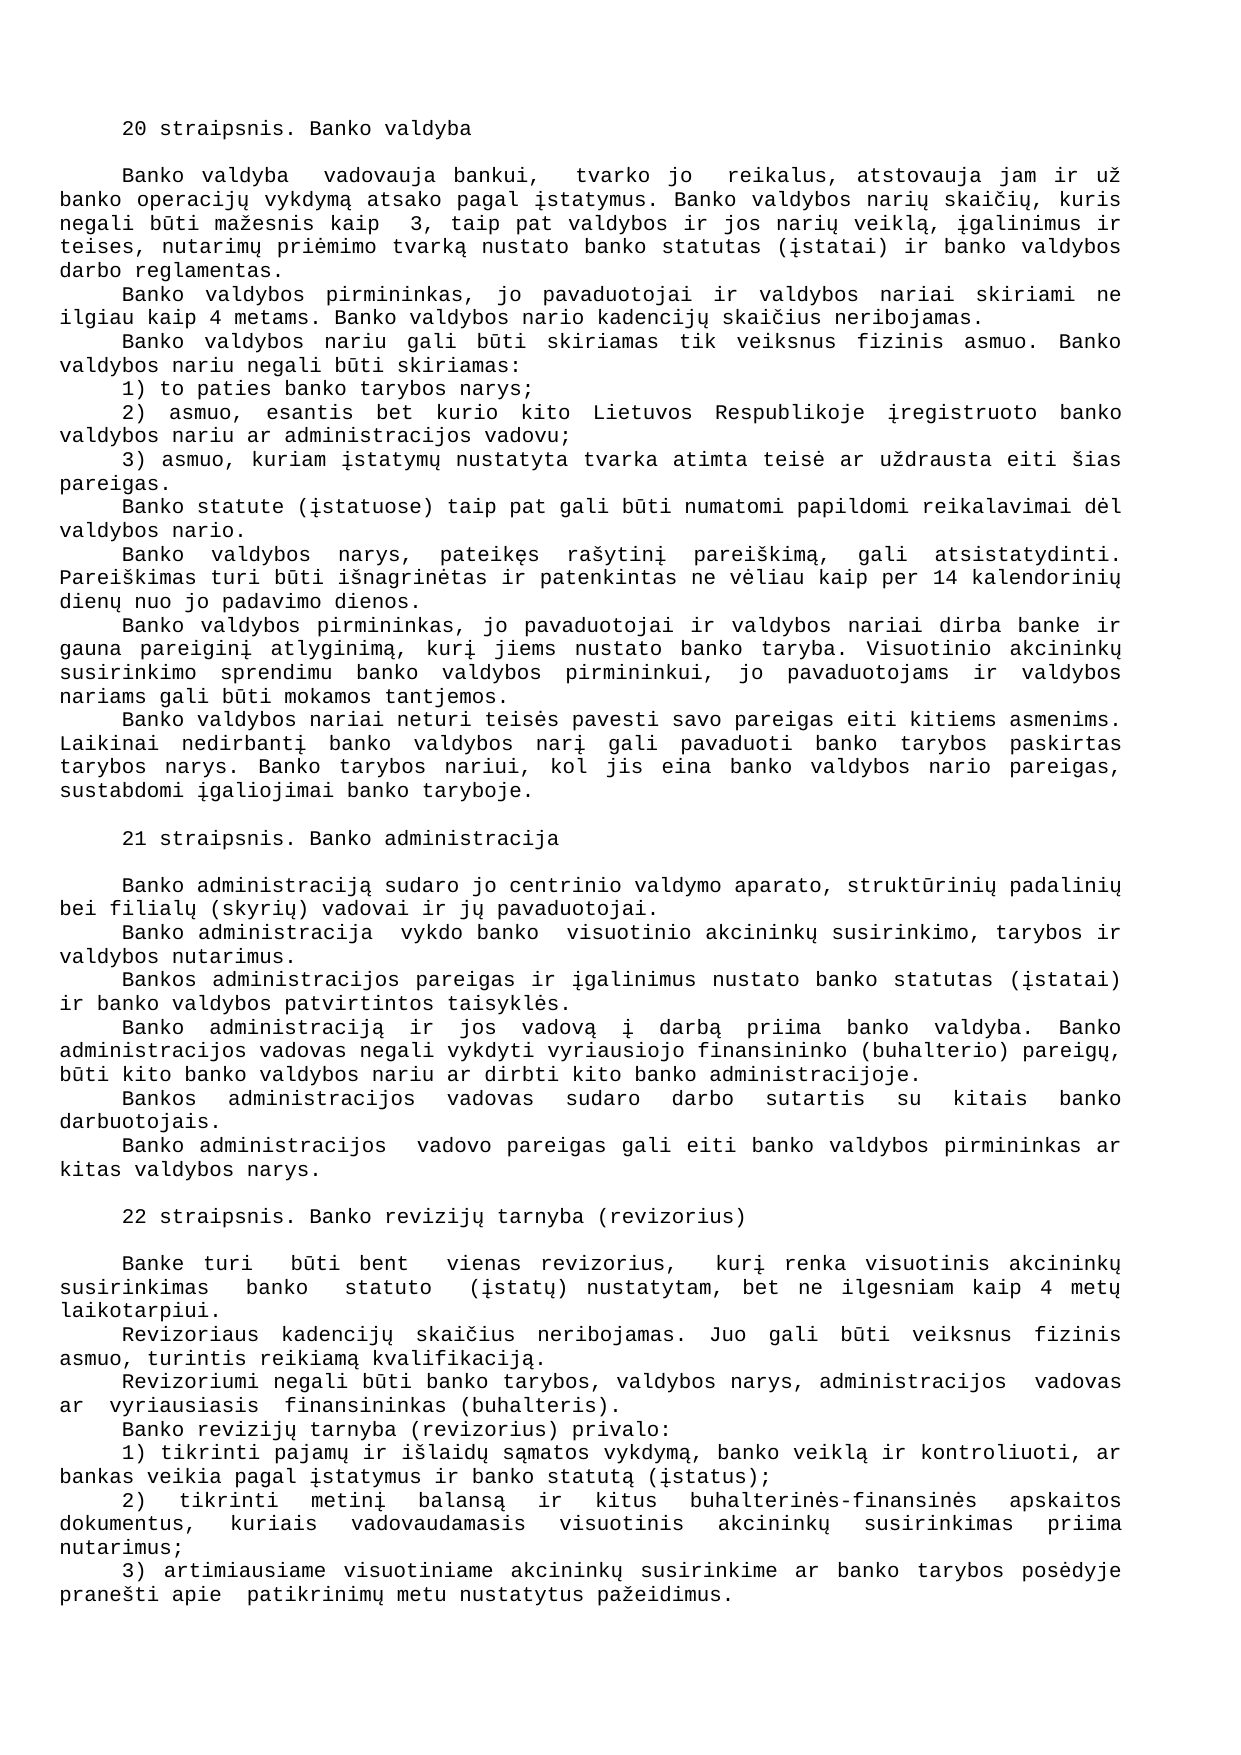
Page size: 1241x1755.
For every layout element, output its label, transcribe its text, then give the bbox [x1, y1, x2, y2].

text Banko valdybos nariu gali būti skiriamas tik veiksnus fizinis asmuo. Banko valdybos nariu negali būti skiriamas: [59, 331, 1122, 378]
text 1) tikrinti pajamų ir išlaidų sąmatos vykdymą, banko veiklą ir kontroliuoti, ar bankas veikia pagal įstatymus ir banko statutą (įstatus); [59, 1442, 1122, 1489]
text Bankos administracijos vadovas sudaro darbo sutartis su kitais banko darbuotojais. [59, 1088, 1122, 1135]
text Banko administraciją sudaro jo centrinio valdymo aparato, struktūrinių padalinių bei filialų (skyrių) vadovai ir jų pavaduotojai. [59, 875, 1122, 922]
text Banko administracijos vadovo pareigas gali eiti banko valdybos pirmininkas ar kitas valdybos narys. [59, 1135, 1122, 1182]
text 22 straipsnis. Banko revizijų tarnyba (revizorius) [59, 1206, 1122, 1229]
text Banko revizijų tarnyba (revizorius) privalo: [59, 1419, 1122, 1442]
text 3) artimiausiame visuotiniame akcininkų susirinkime ar banko tarybos posėdyje pranešti apie patikrinimų metu nustatytus pažeidimus. [59, 1561, 1122, 1608]
text 20 straipsnis. Banko valdyba [59, 118, 1122, 142]
text Bankos administracijos pareigas ir įgalinimus nustato banko statutas (įstatai) ir banko valdybos patvirtintos taisyklės. [59, 969, 1122, 1017]
text Banko valdybos nariai neturi teisės pavesti savo pareigas eiti kitiems asmenims. Laikinai nedirbantį banko valdybos narį gali pavaduoti banko tarybos paskirtas tarybos narys. Banko tarybos nariui, kol jis eina banko valdybos nario pareigas, sustabdomi įgaliojimai banko taryboje. [59, 709, 1122, 804]
text 21 straipsnis. Banko administracija [59, 827, 1122, 851]
text 2) tikrinti metinį balansą ir kitus buhalterinės-finansinės apskaitos dokumentus, kuriais vadovaudamasis visuotinis akcininkų susirinkimas priima nutarimus; [59, 1489, 1122, 1561]
text Banko statute (įstatuose) taip pat gali būti numatomi papildomi reikalavimai dėl valdybos nario. [59, 496, 1122, 544]
text Banko administraciją ir jos vadovą į darbą priima banko valdyba. Banko administracijos vadovas negali vykdyti vyriausiojo finansininko (buhalterio) pareigų, būti kito banko valdybos nariu ar dirbti kito banko administracijoje. [59, 1017, 1122, 1088]
text Banko valdyba vadovauja bankui, tvarko jo reikalus, atstovauja jam ir už banko operacijų vykdymą atsako pagal įstatymus. Banko valdybos narių skaičių, kuris negali būti mažesnis kaip 3, taip pat valdybos ir jos narių veiklą, įgalinimus ir teises, nutarimų priėmimo tvarką nustato banko statutas (įstatai) ir banko valdybos darbo reglamentas. [59, 165, 1122, 284]
text 2) asmuo, esantis bet kurio kito Lietuvos Respublikoje įregistruoto banko valdybos nariu ar administracijos vadovu; [59, 402, 1122, 449]
text Revizoriumi negali būti banko tarybos, valdybos narys, administracijos vadovas ar vyriausiasis finansininkas (buhalteris). [59, 1371, 1122, 1419]
text Banko valdybos narys, pateikęs rašytinį pareiškimą, gali atsistatydinti. Pareiškimas turi būti išnagrinėtas ir patenkintas ne vėliau kaip per 14 kalendorinių dienų nuo jo padavimo dienos. [59, 544, 1122, 615]
text Banko valdybos pirmininkas, jo pavaduotojai ir valdybos nariai dirba banke ir gauna pareiginį atlyginimą, kurį jiems nustato banko taryba. Visuotinio akcininkų susirinkimo sprendimu banko valdybos pirmininkui, jo pavaduotojams ir valdybos nariams gali būti mokamos tantjemos. [59, 615, 1122, 709]
text 3) asmuo, kuriam įstatymų nustatyta tvarka atimta teisė ar uždrausta eiti šias pareigas. [59, 449, 1122, 496]
text 1) to paties banko tarybos narys; [59, 378, 1122, 402]
text Banke turi būti bent vienas revizorius, kurį renka visuotinis akcininkų susirinkimas banko statuto (įstatų) nustatytam, bet ne ilgesniam kaip 4 metų laikotarpiui. [59, 1253, 1122, 1324]
text Banko administracija vykdo banko visuotinio akcininkų susirinkimo, tarybos ir valdybos nutarimus. [59, 922, 1122, 969]
text Banko valdybos pirmininkas, jo pavaduotojai ir valdybos nariai skiriami ne ilgiau kaip 4 metams. Banko valdybos nario kadencijų skaičius neribojamas. [59, 284, 1122, 331]
text Revizoriaus kadencijų skaičius neribojamas. Juo gali būti veiksnus fizinis asmuo, turintis reikiamą kvalifikaciją. [59, 1324, 1122, 1371]
